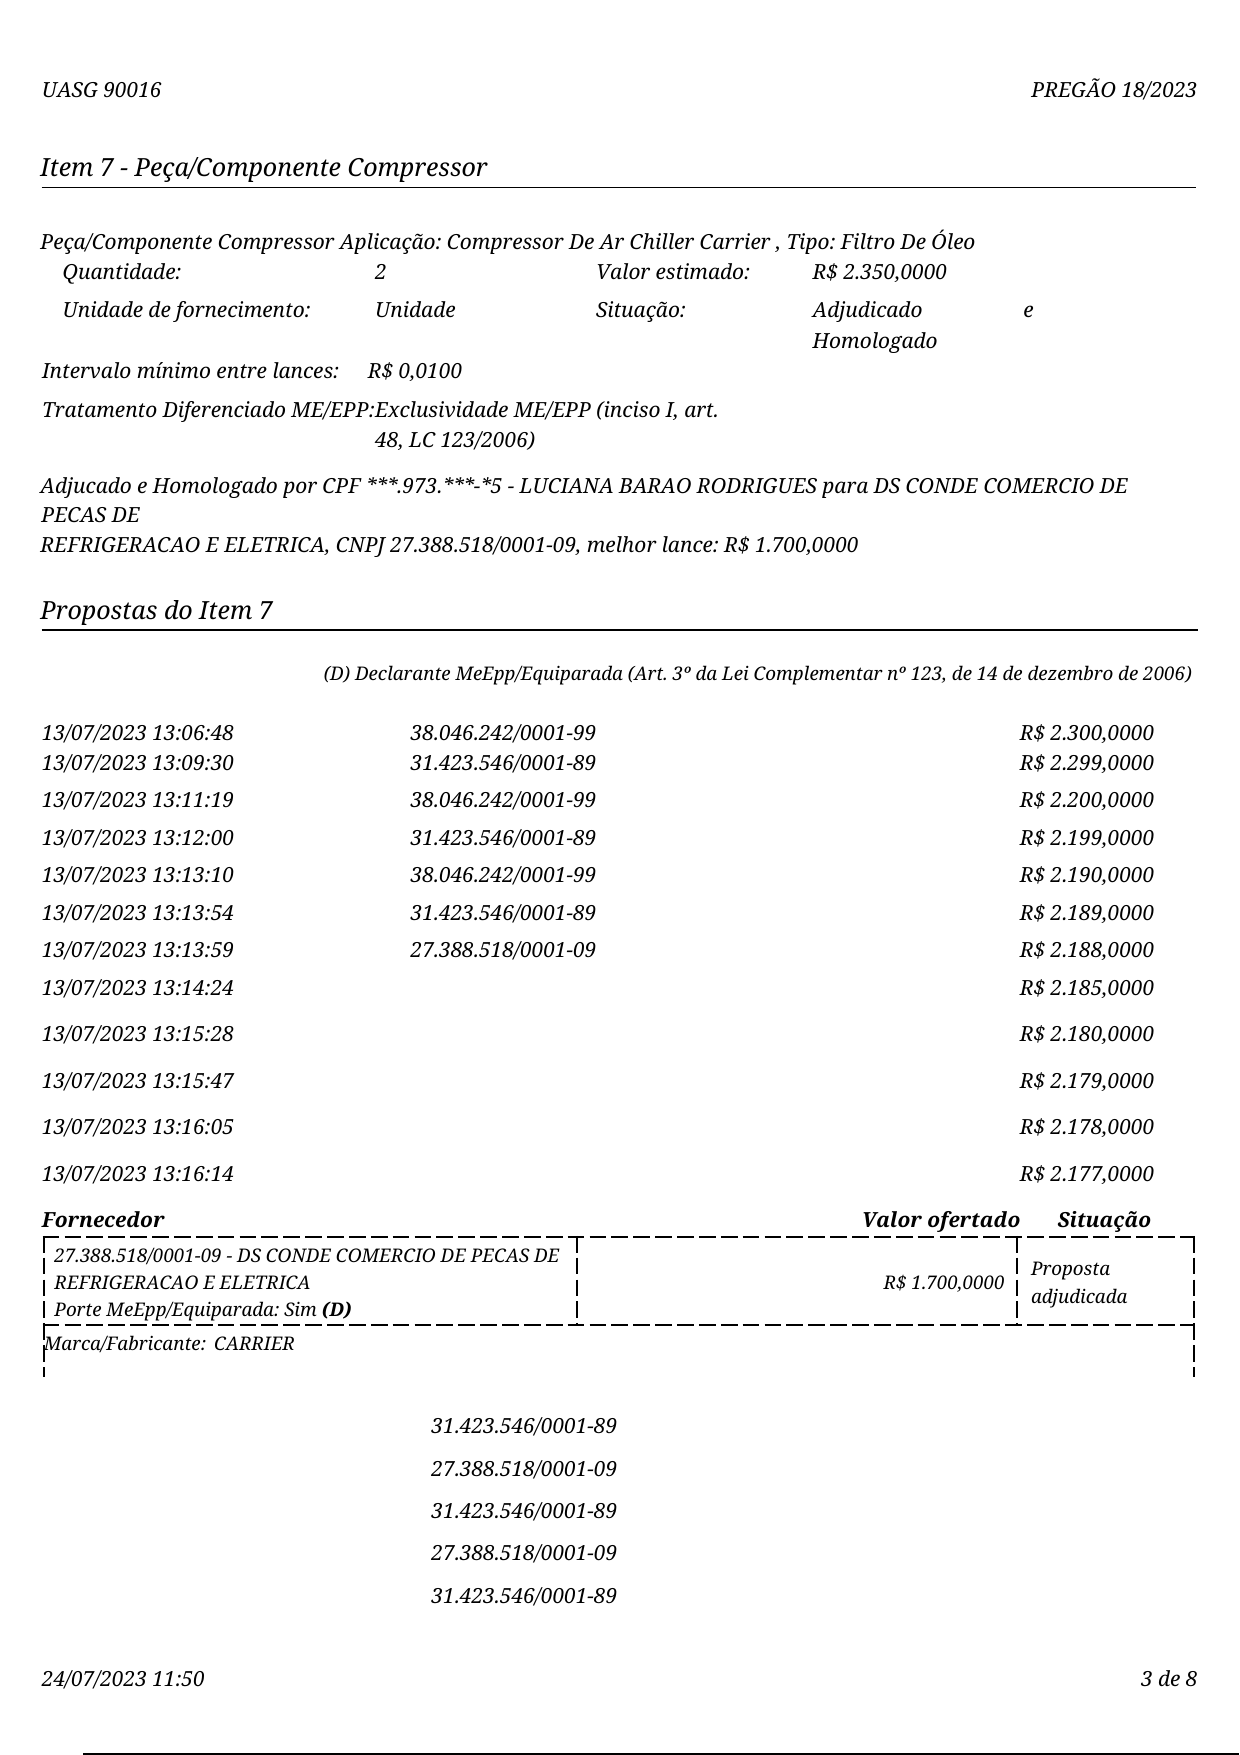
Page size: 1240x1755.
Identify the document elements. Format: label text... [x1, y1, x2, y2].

table_cell 31.423.546/0001-89 [410, 898, 992, 936]
table_cell [410, 973, 992, 1019]
table_header R$ 2.350,0000 Adjudicado e Homologado [813, 257, 1036, 356]
text Peça/Componente Compressor Aplicação: Compressor De Ar Chiller Carrier , Tipo: Filtro De Óleo [40, 227, 1199, 255]
table_cell 13/07/2023 13:15:28 [42, 1020, 410, 1066]
text Adjucado e Homologado por CPF ***.973.***-*5 - LUCIANA BARAO RODRIGUES para DS CONDE COMERCIO DE PECAS DE [40, 471, 1199, 529]
table_cell 13/07/2023 13:16:14 [42, 1159, 410, 1205]
table_header Proposta adjudicada [1017, 1236, 1194, 1324]
table_cell [410, 1113, 992, 1159]
table_cell R$ 2.185,0000 [992, 973, 1156, 1019]
table_cell R$ 2.299,0000 [992, 748, 1156, 786]
table_cell R$ 2.189,0000 [992, 898, 1156, 936]
table_header 13/07/2023 13:06:48 [42, 718, 410, 748]
text (D) Declarante MeEpp/Equiparada (Art. 3º da Lei Complementar nº 123, de 14 de dezembro de 2006) [42, 661, 1194, 686]
table_cell 13/07/2023 13:15:47 [42, 1066, 410, 1112]
table_header [577, 1236, 837, 1324]
table_cell [577, 1324, 837, 1377]
text REFRIGERACAO E ELETRICA, CNPJ 27.388.518/0001-09, melhor lance: R$ 1.700,0000 [40, 531, 1199, 559]
table_cell 13/07/2023 13:13:54 [42, 898, 410, 936]
table_cell R$ 2.199,0000 [992, 823, 1156, 861]
table_cell 13/07/2023 13:12:00 [42, 823, 410, 861]
table_cell 13/07/2023 13:13:59 [42, 936, 410, 973]
table_cell 13/07/2023 13:14:24 [42, 973, 410, 1019]
table_cell R$ 2.180,0000 [992, 1020, 1156, 1066]
table_cell [838, 1324, 1194, 1377]
table_cell 31.423.546/0001-89 [410, 748, 992, 786]
text Intervalo mínimo entre lances: R$ 0,0100 [42, 356, 1199, 384]
table_cell R$ 2.179,0000 [992, 1066, 1156, 1112]
text Tratamento Diferenciado ME/EPP: Exclusividade ME/EPP (inciso I, art. [42, 395, 1199, 424]
table_cell R$ 2.200,0000 [992, 786, 1156, 823]
text Propostas do Item 7 [40, 592, 1199, 626]
table_cell [410, 1020, 992, 1066]
table_cell 13/07/2023 13:16:05 [42, 1113, 410, 1159]
table_header Quantidade: Unidade de fornecimento: [63, 257, 375, 356]
table_cell R$ 2.188,0000 [992, 936, 1156, 973]
text Fornecedor Valor ofertado Situação [42, 1205, 1199, 1234]
table_cell 31.423.546/0001-89 [410, 823, 992, 861]
table_header 27.388.518/0001-09 - DS CONDE COMERCIO DE PECAS DE REFRIGERACAO E ELETRICA Porte MeEpp/Equiparada: Sim (D) [44, 1236, 577, 1324]
table_cell 13/07/2023 13:13:10 [42, 861, 410, 898]
table_cell 38.046.242/0001-99 [410, 861, 992, 898]
text 48, LC 123/2006) [375, 426, 1199, 454]
table_cell R$ 2.178,0000 [992, 1113, 1156, 1159]
table_header Valor estimado: Situação: [596, 257, 812, 356]
table_cell 27.388.518/0001-09 [410, 936, 992, 973]
table_cell [410, 1066, 992, 1112]
table_cell [410, 1159, 992, 1205]
table_cell R$ 2.177,0000 [992, 1159, 1156, 1205]
table_header 38.046.242/0001-99 [410, 718, 992, 748]
table_header R$ 1.700,0000 [838, 1236, 1017, 1324]
table_cell 13/07/2023 13:09:30 [42, 748, 410, 786]
table_cell Marca/Fabricante: CARRIER [44, 1324, 577, 1377]
table_cell R$ 2.190,0000 [992, 861, 1156, 898]
table_header 2 Unidade [375, 257, 596, 356]
table_cell 13/07/2023 13:11:19 [42, 786, 410, 823]
table_header R$ 2.300,0000 [992, 718, 1156, 748]
table_cell 38.046.242/0001-99 [410, 786, 992, 823]
text Item 7 - Peça/Componente Compressor [40, 150, 1199, 184]
